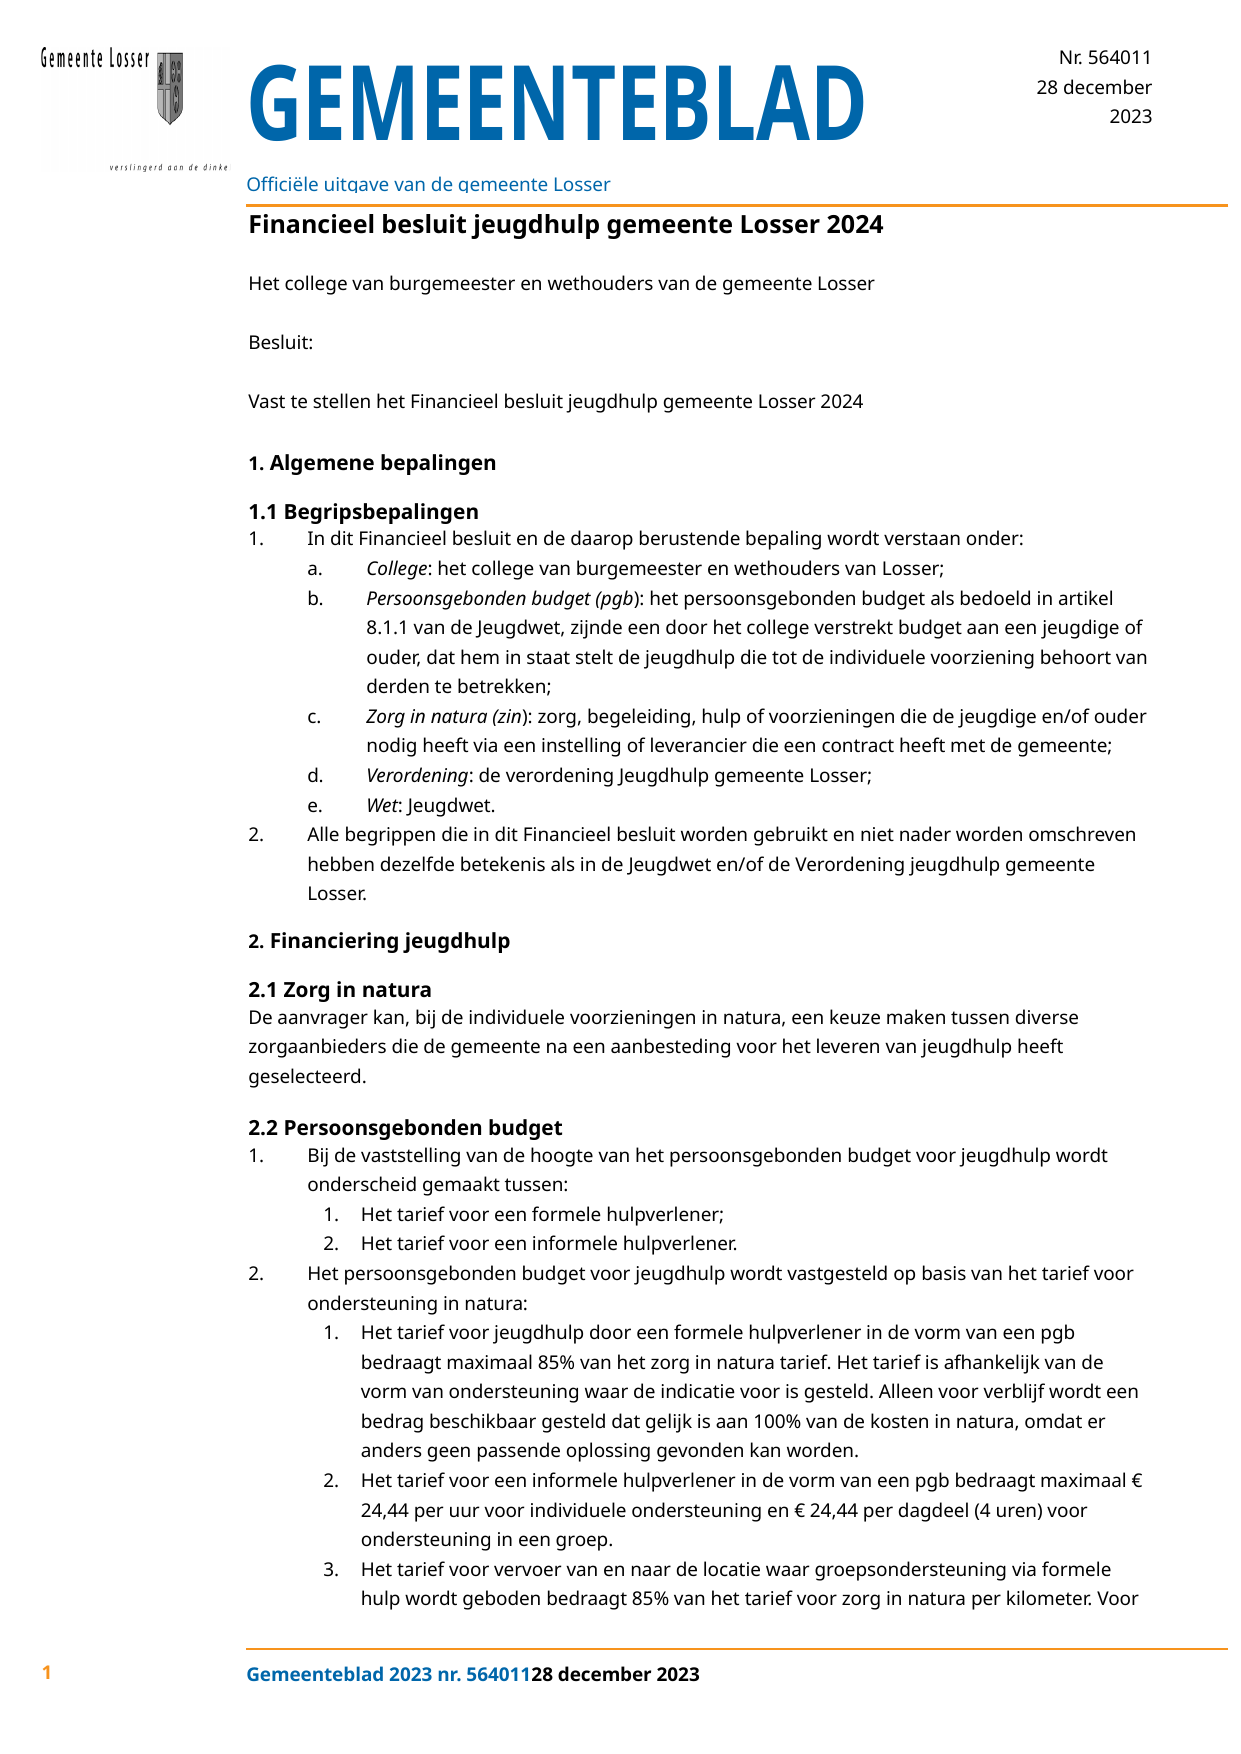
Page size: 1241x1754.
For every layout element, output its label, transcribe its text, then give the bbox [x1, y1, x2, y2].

picture [41, 47, 231, 172]
list In dit Financieel besluit en de daarop berustende bepaling wordt verstaan onder: [248, 526, 1152, 551]
list College: het college van burgemeester en wethouders van Losser; [307, 555, 1152, 581]
text 2.1 Zorg in natura [248, 975, 1152, 1004]
text Besluit: [248, 329, 1152, 355]
text Vast te stellen het Financieel besluit jeugdhulp gemeente Losser 2024 [248, 389, 1152, 414]
list Het tarief voor een informele hulpverlener in de vorm van een pgb bedraagt maximaal € 24,44 per uur voor individuele ondersteuning en € 24,44 per dagdeel (4 uren) voor ondersteuning in een groep. [323, 1467, 1152, 1552]
text De aanvrager kan, bij de individuele voorzieningen in natura, een keuze maken tussen diverse zorgaanbieders die de gemeente na een aanbesteding voor het leveren van jeugdhulp heeft geselecteerd. [248, 1004, 1152, 1089]
text 2. Financiering jeugdhulp [248, 926, 1152, 954]
list Het tarief voor een informele hulpverlener. [323, 1231, 1152, 1256]
list Het tarief voor vervoer van en naar de locatie waar groepsondersteuning via formele hulp wordt geboden bedraagt 85% van het tarief voor zorg in natura per kilometer. Voor [323, 1556, 1152, 1611]
text Financieel besluit jeugdhulp gemeente Losser 2024 [248, 207, 1152, 241]
list Alle begrippen die in dit Financieel besluit worden gebruikt en niet nader worden omschreven hebben dezelfde betekenis als in de Jeugdwet en/of de Verordening jeugdhulp gemeente Losser. [248, 821, 1152, 906]
list Bij de vaststelling van de hoogte van het persoonsgebonden budget voor jeugdhulp wordt onderscheid gemaakt tussen: [248, 1142, 1152, 1197]
text 1.1 Begripsbepalingen [248, 497, 1152, 526]
list Het tarief voor jeugdhulp door een formele hulpverlener in de vorm van een pgb bedraagt maximaal 85% van het zorg in natura tarief. Het tarief is afhankelijk van de vorm van ondersteuning waar de indicatie voor is gesteld. Alleen voor verblijf wordt een bedrag beschikbaar gesteld dat gelijk is aan 100% van de kosten in natura, omdat er anders geen passende oplossing gevonden kan worden. [323, 1319, 1152, 1463]
list Verordening: de verordening Jeugdhulp gemeente Losser; [307, 762, 1152, 788]
list Persoonsgebonden budget (pgb): het persoonsgebonden budget als bedoeld in artikel 8.1.1 van de Jeugdwet, zijnde een door het college verstrekt budget aan een jeugdige of ouder, dat hem in staat stelt de jeugdhulp die tot de individuele voorziening behoort van derden te betrekken; [307, 585, 1152, 699]
text 1. Algemene bepalingen [248, 448, 1152, 476]
list Het tarief voor een formele hulpverlener; [323, 1201, 1152, 1227]
list Zorg in natura (zin): zorg, begeleiding, hulp of voorzieningen die de jeugdige en/of ouder nodig heeft via een instelling of leverancier die een contract heeft met de gemeente; [307, 703, 1152, 758]
list Wet: Jeugdwet. [307, 792, 1152, 817]
text 2.2 Persoonsgebonden budget [248, 1113, 1152, 1142]
text Het college van burgemeester en wethouders van de gemeente Losser [248, 270, 1152, 296]
list Het persoonsgebonden budget voor jeugdhulp wordt vastgesteld op basis van het tarief voor ondersteuning in natura: [248, 1260, 1152, 1316]
